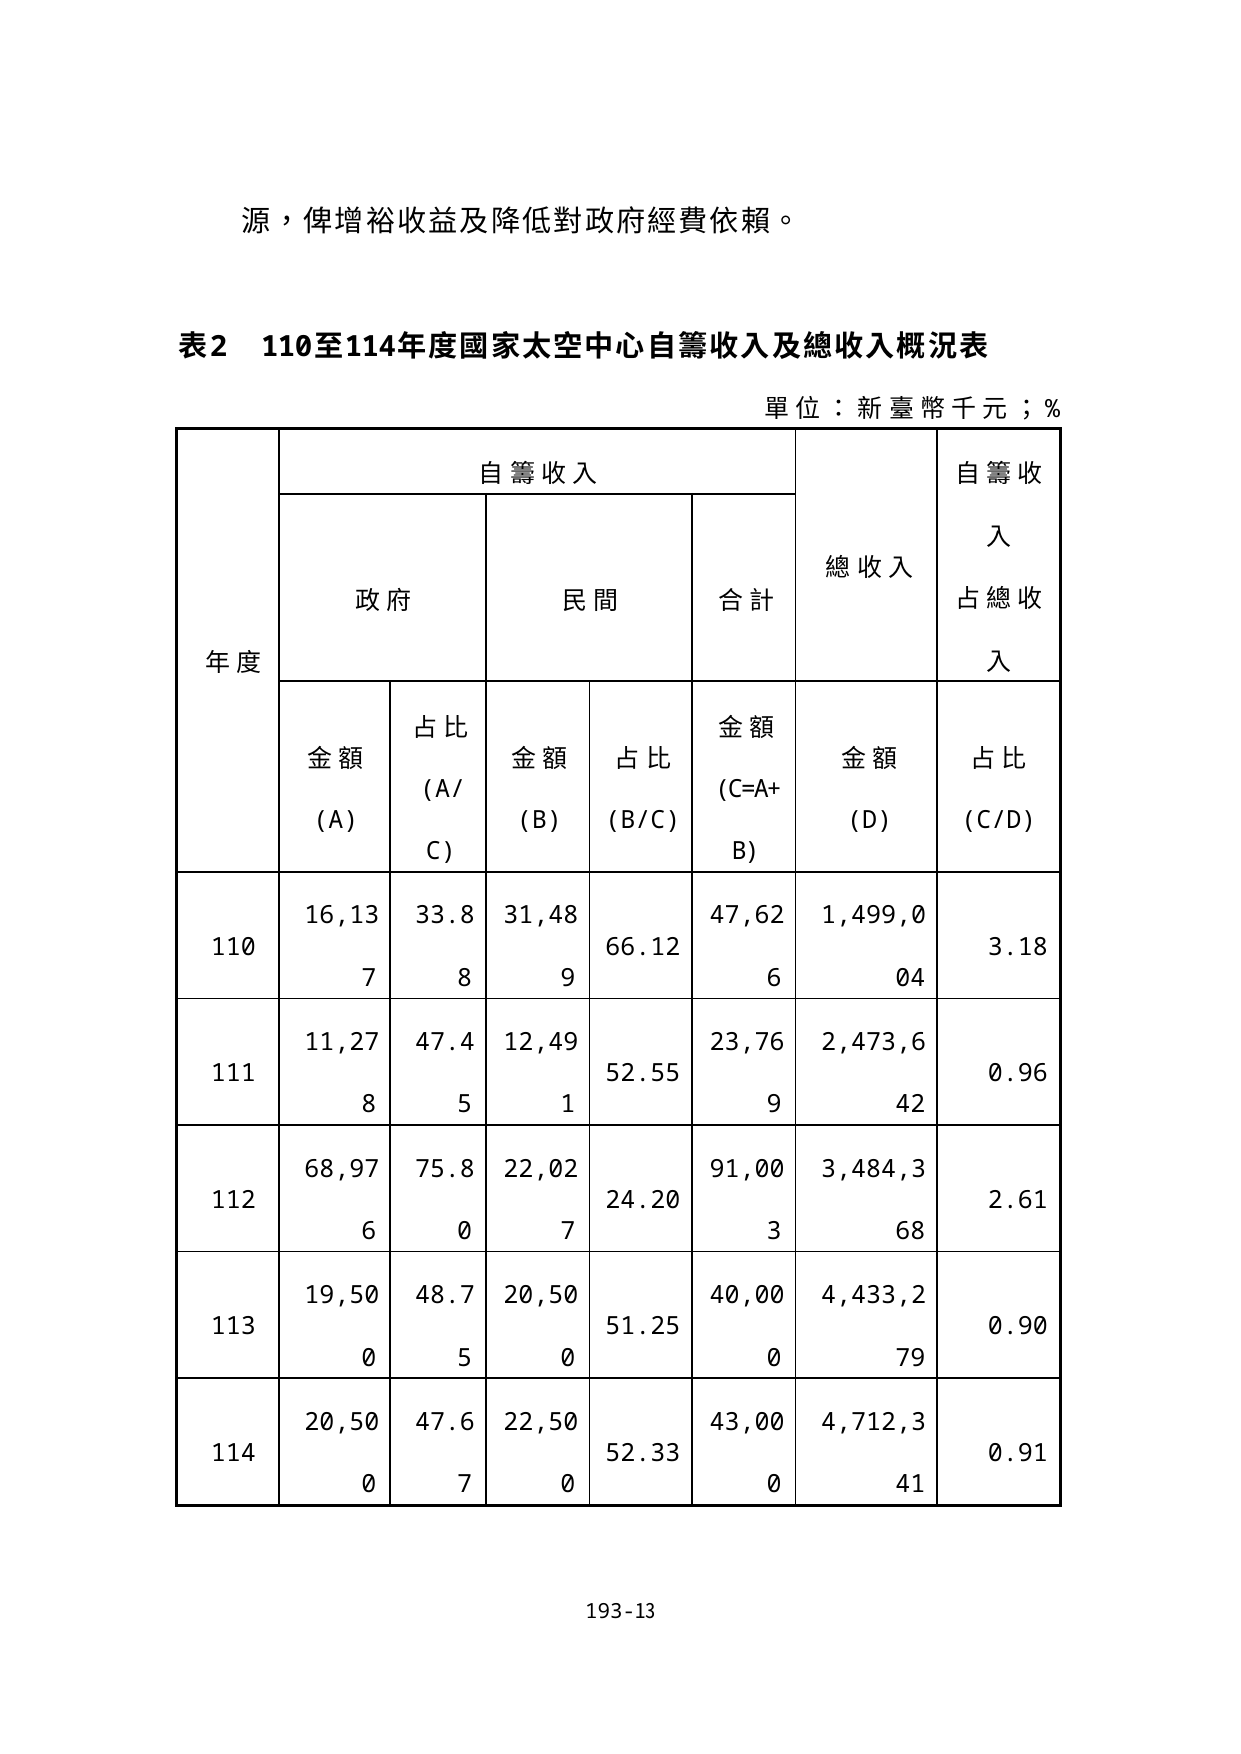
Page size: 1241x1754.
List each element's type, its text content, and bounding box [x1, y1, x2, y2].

table_cell 33.88 [391, 873, 485, 997]
table_cell 40,000 [693, 1252, 795, 1377]
table_cell 22,500 [487, 1379, 589, 1504]
table_cell 2,473,642 [796, 999, 936, 1124]
text 源，俾增裕收益及降低對政府經費依賴。 [236, 177, 1063, 240]
table_cell 11,278 [280, 999, 389, 1124]
table_cell 金額(C=A+B) [693, 682, 795, 871]
table_cell 0.90 [938, 1252, 1059, 1377]
table_cell 31,489 [487, 873, 589, 997]
table_cell 金額 (B) [487, 682, 589, 871]
table_cell 24.20 [590, 1126, 691, 1251]
table_cell 1,499,004 [796, 873, 936, 997]
table_cell 金額 (D) [796, 682, 936, 871]
table_cell 114 [178, 1379, 278, 1504]
table_cell 47.67 [391, 1379, 485, 1504]
table_cell 75.80 [391, 1126, 485, 1251]
table_header 自籌收入 [280, 430, 795, 493]
table_cell 47,626 [693, 873, 795, 997]
table_cell 52.55 [590, 999, 691, 1124]
table_cell 占比(B/C) [590, 682, 691, 871]
table_cell 68,976 [280, 1126, 389, 1251]
table_cell 19,500 [280, 1252, 389, 1377]
table_cell 0.91 [938, 1379, 1059, 1504]
table_cell 113 [178, 1252, 278, 1377]
table_cell 4,433,279 [796, 1252, 936, 1377]
table_cell 4,712,341 [796, 1379, 936, 1504]
table_cell 23,769 [693, 999, 795, 1124]
table_cell 47.45 [391, 999, 485, 1124]
text 表2 110至114年度國家太空中心自籌收入及總收入概況表 [177, 302, 1122, 365]
table_header 自籌收入 占總收入 [938, 430, 1059, 680]
table_cell 43,000 [693, 1379, 795, 1504]
table_cell 2.61 [938, 1126, 1059, 1251]
table_cell 占比(A/C) [391, 682, 485, 871]
table_cell 16,137 [280, 873, 389, 997]
table_cell 合計 [693, 495, 795, 680]
table_cell 52.33 [590, 1379, 691, 1504]
table_cell 民間 [487, 495, 691, 680]
table_cell 51.25 [590, 1252, 691, 1377]
table_cell 22,027 [487, 1126, 589, 1251]
table_cell 20,500 [280, 1379, 389, 1504]
table_cell 政府 [280, 495, 485, 680]
table_header 總收入 [796, 430, 936, 680]
table_header 年度 [178, 430, 278, 871]
table_cell 91,003 [693, 1126, 795, 1251]
table_cell 111 [178, 999, 278, 1124]
table_cell 金額 (A) [280, 682, 389, 871]
table_cell 12,491 [487, 999, 589, 1124]
table_cell 48.75 [391, 1252, 485, 1377]
table_cell 3,484,368 [796, 1126, 936, 1251]
table_cell 占比 (C/D) [938, 682, 1059, 871]
table_cell 20,500 [487, 1252, 589, 1377]
text 單位：新臺幣千元；% [177, 365, 1063, 427]
table_cell 66.12 [590, 873, 691, 997]
table_cell 3.18 [938, 873, 1059, 997]
table_cell 112 [178, 1126, 278, 1251]
table_cell 0.96 [938, 999, 1059, 1124]
table_cell 110 [178, 873, 278, 997]
